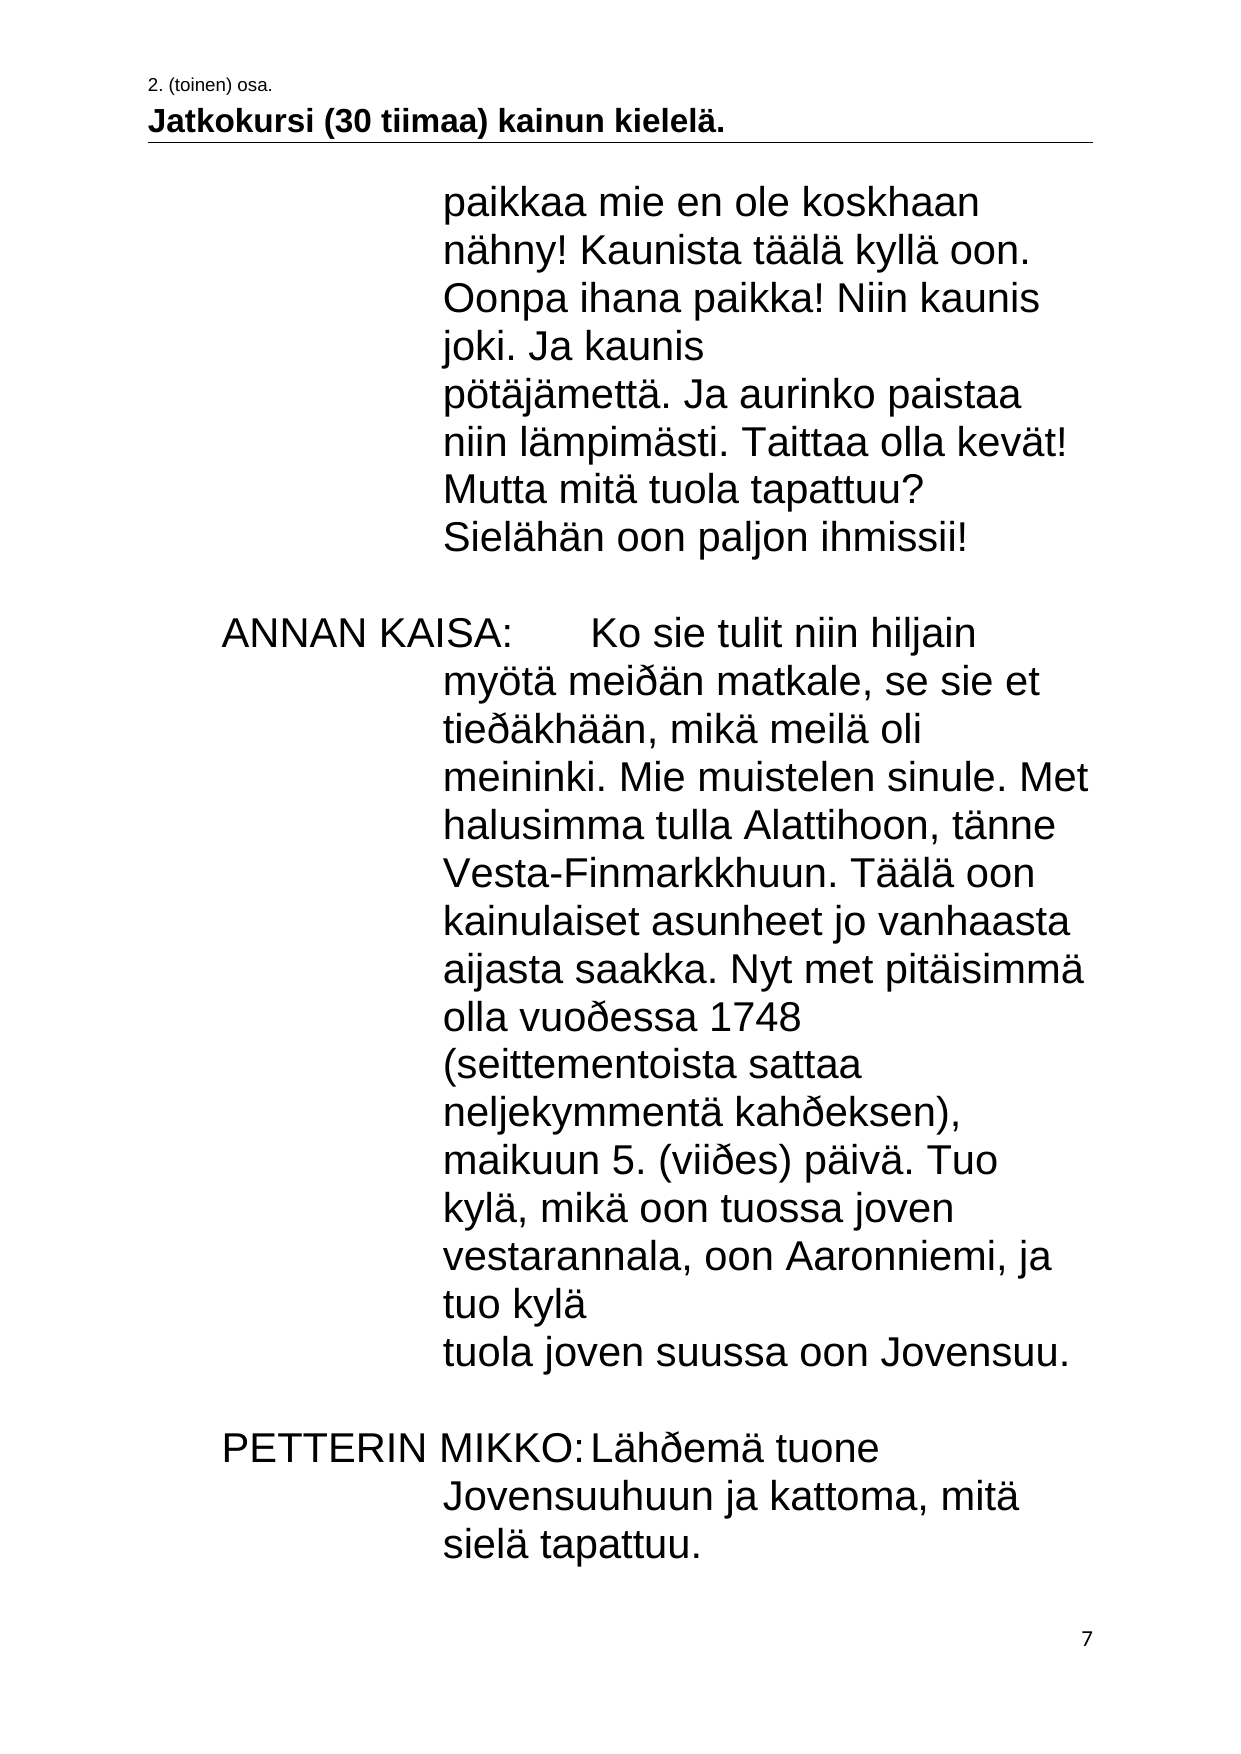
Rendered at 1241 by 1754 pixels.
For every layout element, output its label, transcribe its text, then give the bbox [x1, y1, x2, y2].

text pötäjämettä. Ja aurinko paistaa niin lämpimästi. Taittaa olla kevät! Mutta mitä tuola tapattuu? Sielähän oon paljon ihmissii! [443, 369, 1093, 561]
text paikkaa mie en ole koskhaan nähny! Kaunista täälä kyllä oon. Oonpa ihana paikka! Niin kaunis joki. Ja kaunis [221, 177, 1093, 369]
text PETTERIN MIKKO: Lähðemä tuone Jovensuuhuun ja kattoma, mitä sielä tapattuu. [221, 1423, 1093, 1567]
text tuola joven suussa oon Jovensuu. [369, 1327, 1093, 1375]
text ANNAN KAISA: Ko sie tulit niin hiljain myötä meiðän matkale, se sie et tieðäkhään, mikä meilä oli meininki. Mie muistelen sinule. Met halusimma tulla Alattihoon, tänne Vesta-Finmarkkhuun. Täälä oon kainulaiset asunheet jo vanhaasta aijasta saakka. Nyt met pitäisimmä olla vuoðessa 1748 (seittementoista sattaa neljekymmentä kahðeksen), maikuun 5. (viiðes) päivä. Tuo kylä, mikä oon tuossa joven vestarannala, oon Aaronniemi, ja tuo kylä [221, 609, 1093, 1327]
